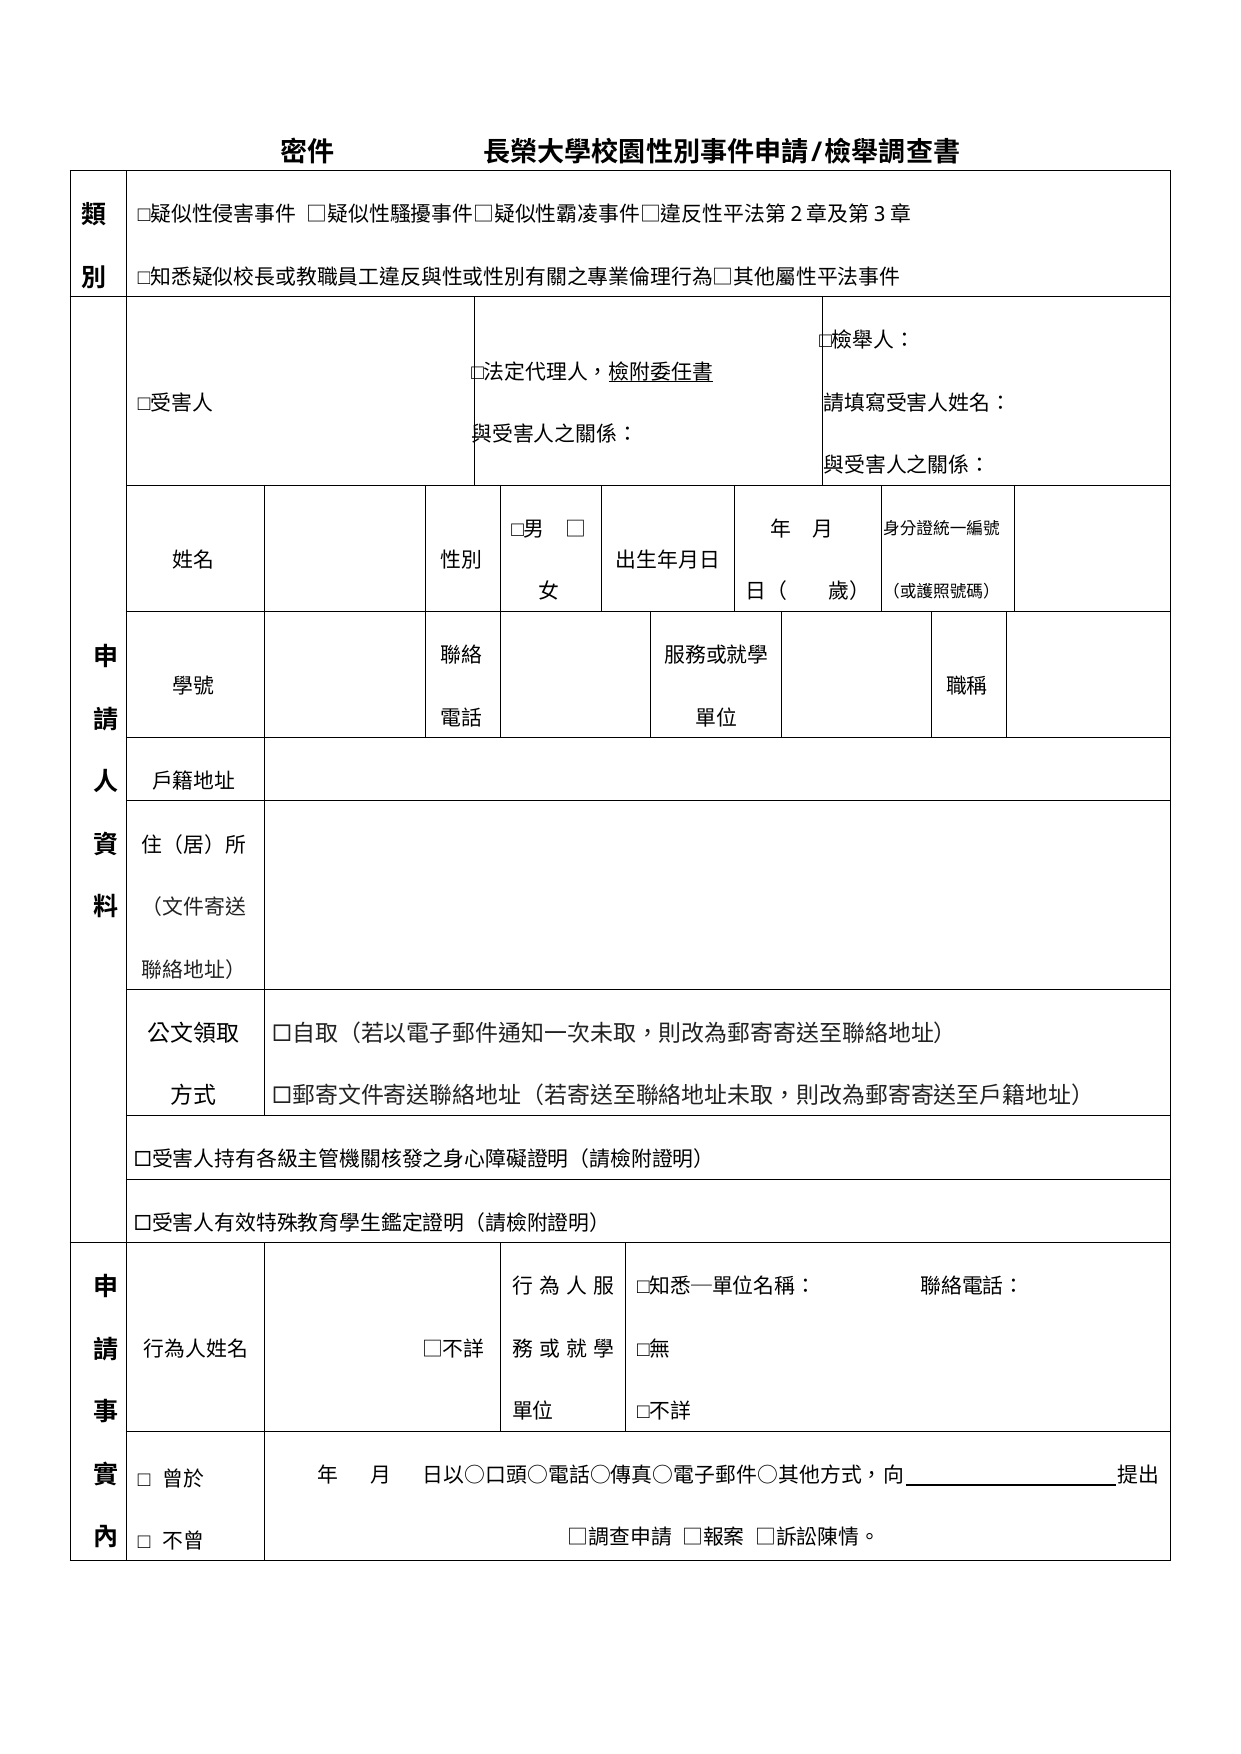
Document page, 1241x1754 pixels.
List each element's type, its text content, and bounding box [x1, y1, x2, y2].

table_cell 受害人有效特殊教育學生鑑定證明（請檢附證明） [127, 1180, 1170, 1242]
table_cell 服務或就學單位 [651, 612, 781, 737]
table_cell 出生年月日 [602, 486, 734, 611]
table_cell [265, 801, 1170, 989]
table_cell 自取（若以電子郵件通知一次未取，則改為郵寄寄送至聯絡地址） 郵寄文件寄送聯絡地址（若寄送至聯絡地址未取，則改為郵寄寄送至戶籍地址） [265, 990, 1170, 1115]
table_cell [265, 612, 425, 737]
table_cell 聯絡電話 [426, 612, 500, 737]
table_cell 年 月 日（ 歲） [735, 486, 881, 611]
table_header 類別 [71, 171, 126, 296]
table_cell [265, 738, 1170, 800]
table_cell 行為人服務或就學單位 [501, 1243, 625, 1431]
table_cell 職稱 [932, 612, 1006, 737]
table_cell [782, 612, 931, 737]
table_cell 公文領取 方式 [127, 990, 264, 1115]
table_cell □受害人 [127, 297, 474, 485]
table_cell [265, 486, 425, 611]
table_cell □ 曾於 □ 不曾 [127, 1432, 264, 1560]
table_cell □法定代理人，檢附委任書 與受害人之關係： [475, 297, 822, 485]
table_cell 受害人持有各級主管機關核發之身心障礙證明（請檢附證明） [127, 1116, 1170, 1178]
table_cell 申請事實內 [71, 1243, 126, 1560]
table_cell □不詳 [265, 1243, 500, 1431]
table_cell 姓名 [127, 486, 264, 611]
table_cell □檢舉人： 請填寫受害人姓名： 與受害人之關係： [823, 297, 1170, 485]
table_cell 性別 [426, 486, 500, 611]
table_cell 住（居）所 （文件寄送 聯絡地址） [127, 801, 264, 989]
table_cell 學號 [127, 612, 264, 737]
table_cell 戶籍地址 [127, 738, 264, 800]
table_cell 年 月 日以○口頭○電話○傳真○電子郵件○其他方式，向 提出□調查申請 □報案 □訴訟陳情。 [265, 1432, 1170, 1560]
table_cell □知悉─單位名稱： 聯絡電話： □無 □不詳 [626, 1243, 1170, 1431]
table_cell □男 □女 [501, 486, 601, 611]
table_cell [1007, 612, 1170, 737]
table_cell 行為人姓名 [127, 1243, 264, 1431]
text 密件 長榮大學校園性別事件申請/檢舉調查書 [118, 108, 1122, 170]
table_cell 申請人資料 [71, 297, 126, 1242]
table_cell 身分證統一編號 （或護照號碼） [882, 486, 1014, 611]
table_cell [501, 612, 650, 737]
table_header □疑似性侵害事件 □疑似性騷擾事件□疑似性霸凌事件□違反性平法第2章及第3章 □知悉疑似校長或教職員工違反與性或性別有關之專業倫理行為□其他屬性平法事件 [127, 171, 1170, 296]
table_cell [1015, 486, 1170, 611]
